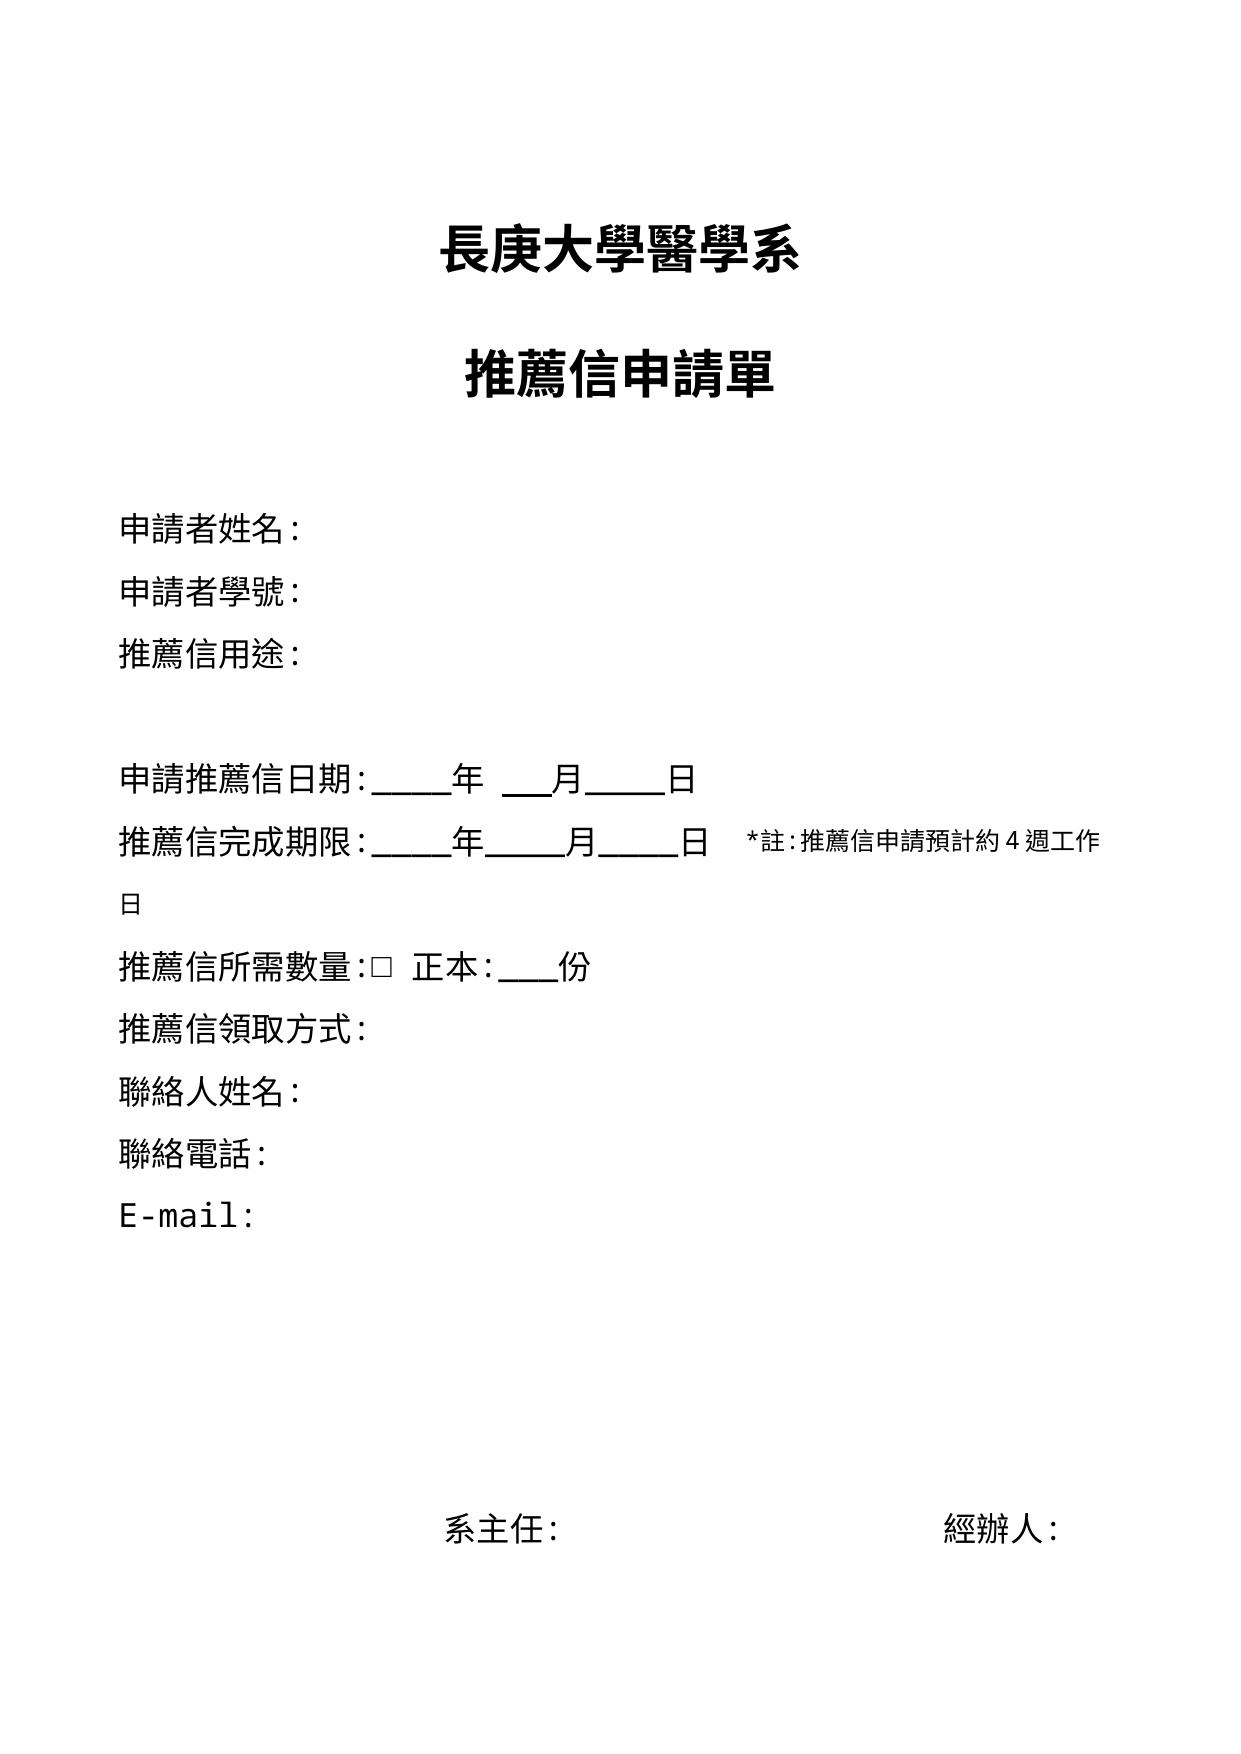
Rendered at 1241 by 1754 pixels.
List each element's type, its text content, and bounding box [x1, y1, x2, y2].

text 申請者學號: [118, 548, 1122, 611]
text E-mail: [118, 1173, 1122, 1236]
text 長庚大學醫學系 [118, 173, 1122, 298]
text 推薦信領取方式: [118, 986, 1122, 1048]
text 聯絡人姓名: [118, 1048, 1122, 1111]
text 推薦信所需數量:□ 正本:___份 [118, 923, 1122, 986]
text 推薦信申請單 [118, 298, 1122, 423]
text 申請推薦信日期:____年 月____日 [118, 736, 1122, 798]
text 申請者姓名: [118, 486, 1122, 548]
text 聯絡電話: [118, 1111, 1122, 1173]
text 推薦信完成期限:____年____月____日 *註:推薦信申請預計約4週工作日 [118, 798, 1122, 923]
text 推薦信用途: [118, 611, 1122, 673]
text 系主任: 經辦人: [118, 1486, 1122, 1548]
